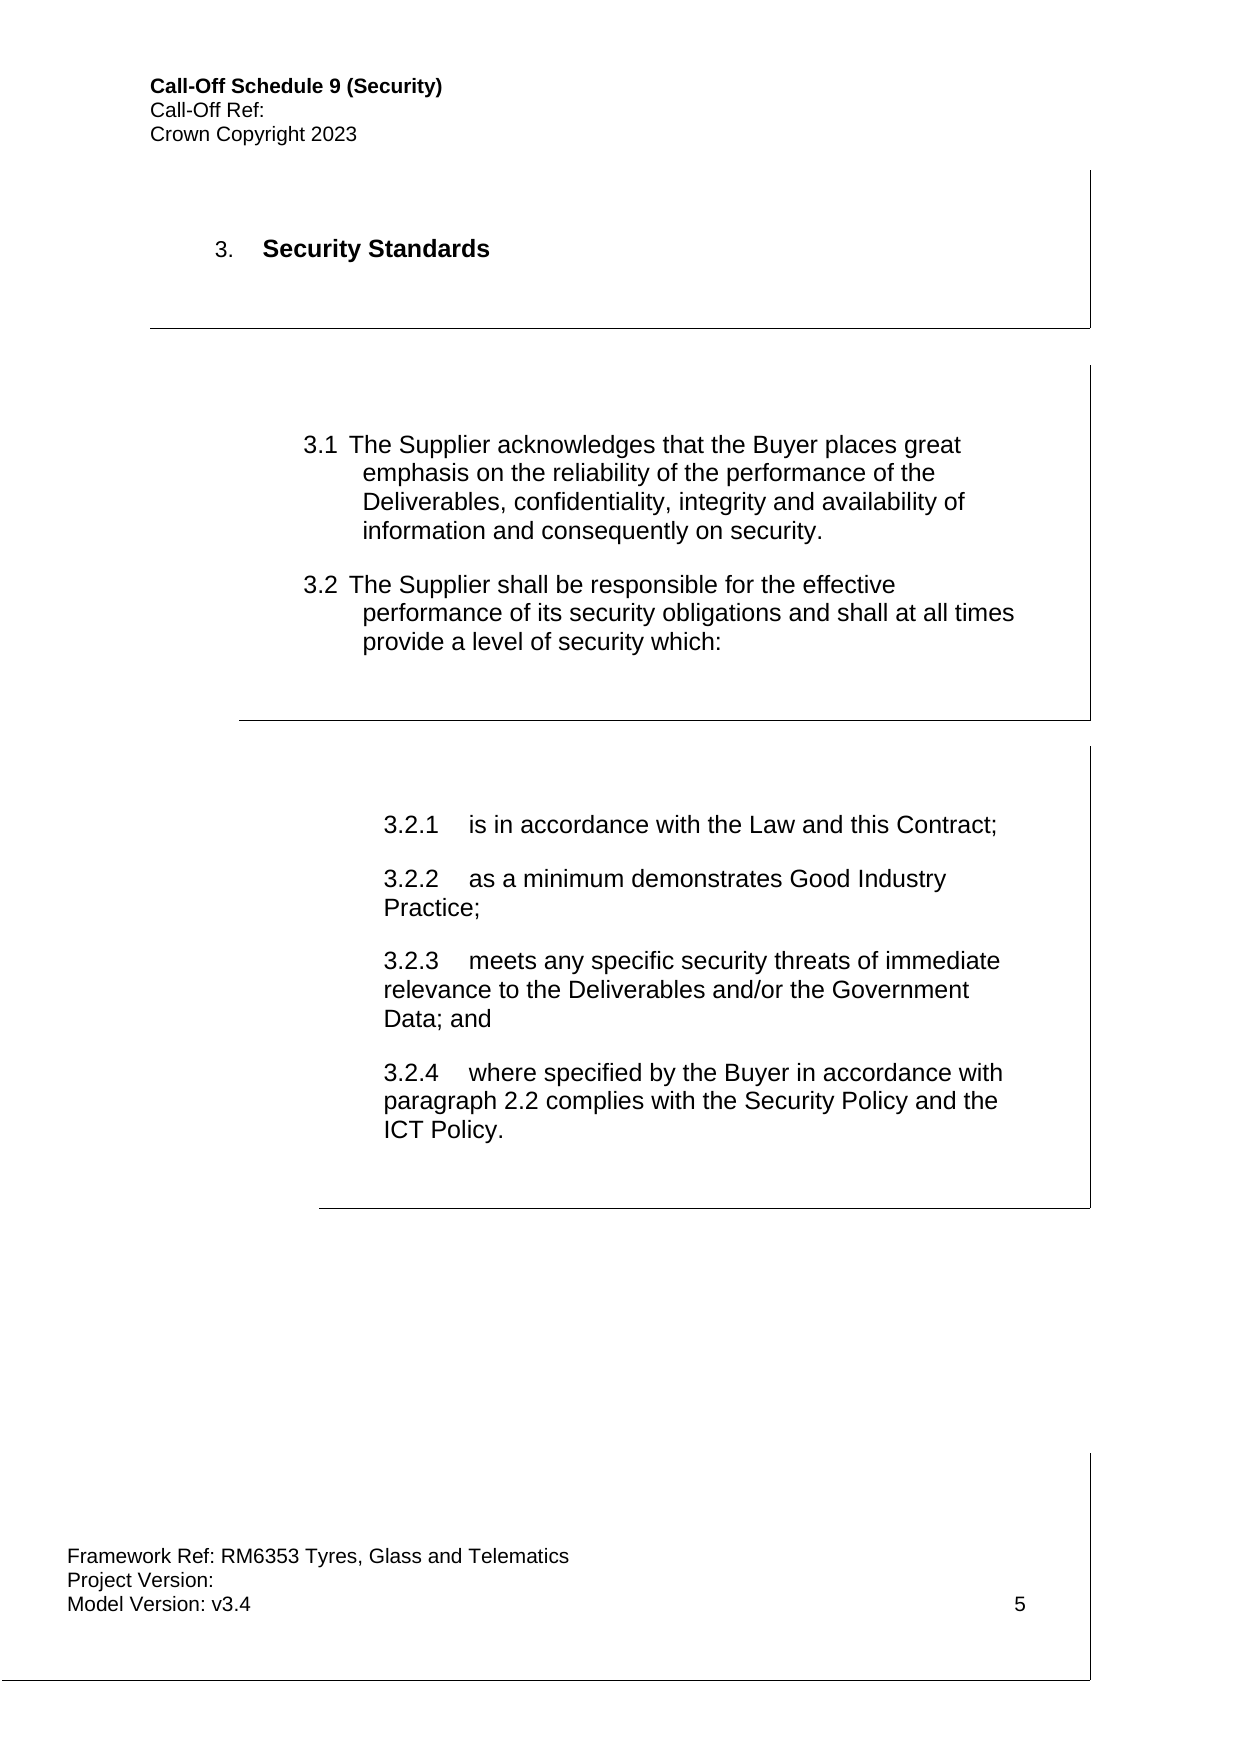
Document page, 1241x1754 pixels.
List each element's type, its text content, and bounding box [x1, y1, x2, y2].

list as a minimum demonstrates Good Industry Practice; [319, 799, 1090, 882]
list where specified by the Buyer in accordance with paragraph 2.2 complies with the Security Policy and the ICT Policy. [319, 993, 1090, 1208]
list is in accordance with the Law and this Contract; [319, 746, 1090, 799]
list The Supplier shall be responsible for the effective performance of its security obligations and shall at all times provide a level of security which: [238, 505, 1090, 721]
list meets any specific security threats of immediate relevance to the Deliverables and/or the Government Data; and [319, 882, 1090, 993]
list The Supplier acknowledges that the Buyer places great emphasis on the reliability of the performance of the Deliverables, confidentiality, integrity and availability of information and consequently on security. [238, 365, 1090, 505]
list Security Standards [150, 170, 1090, 328]
